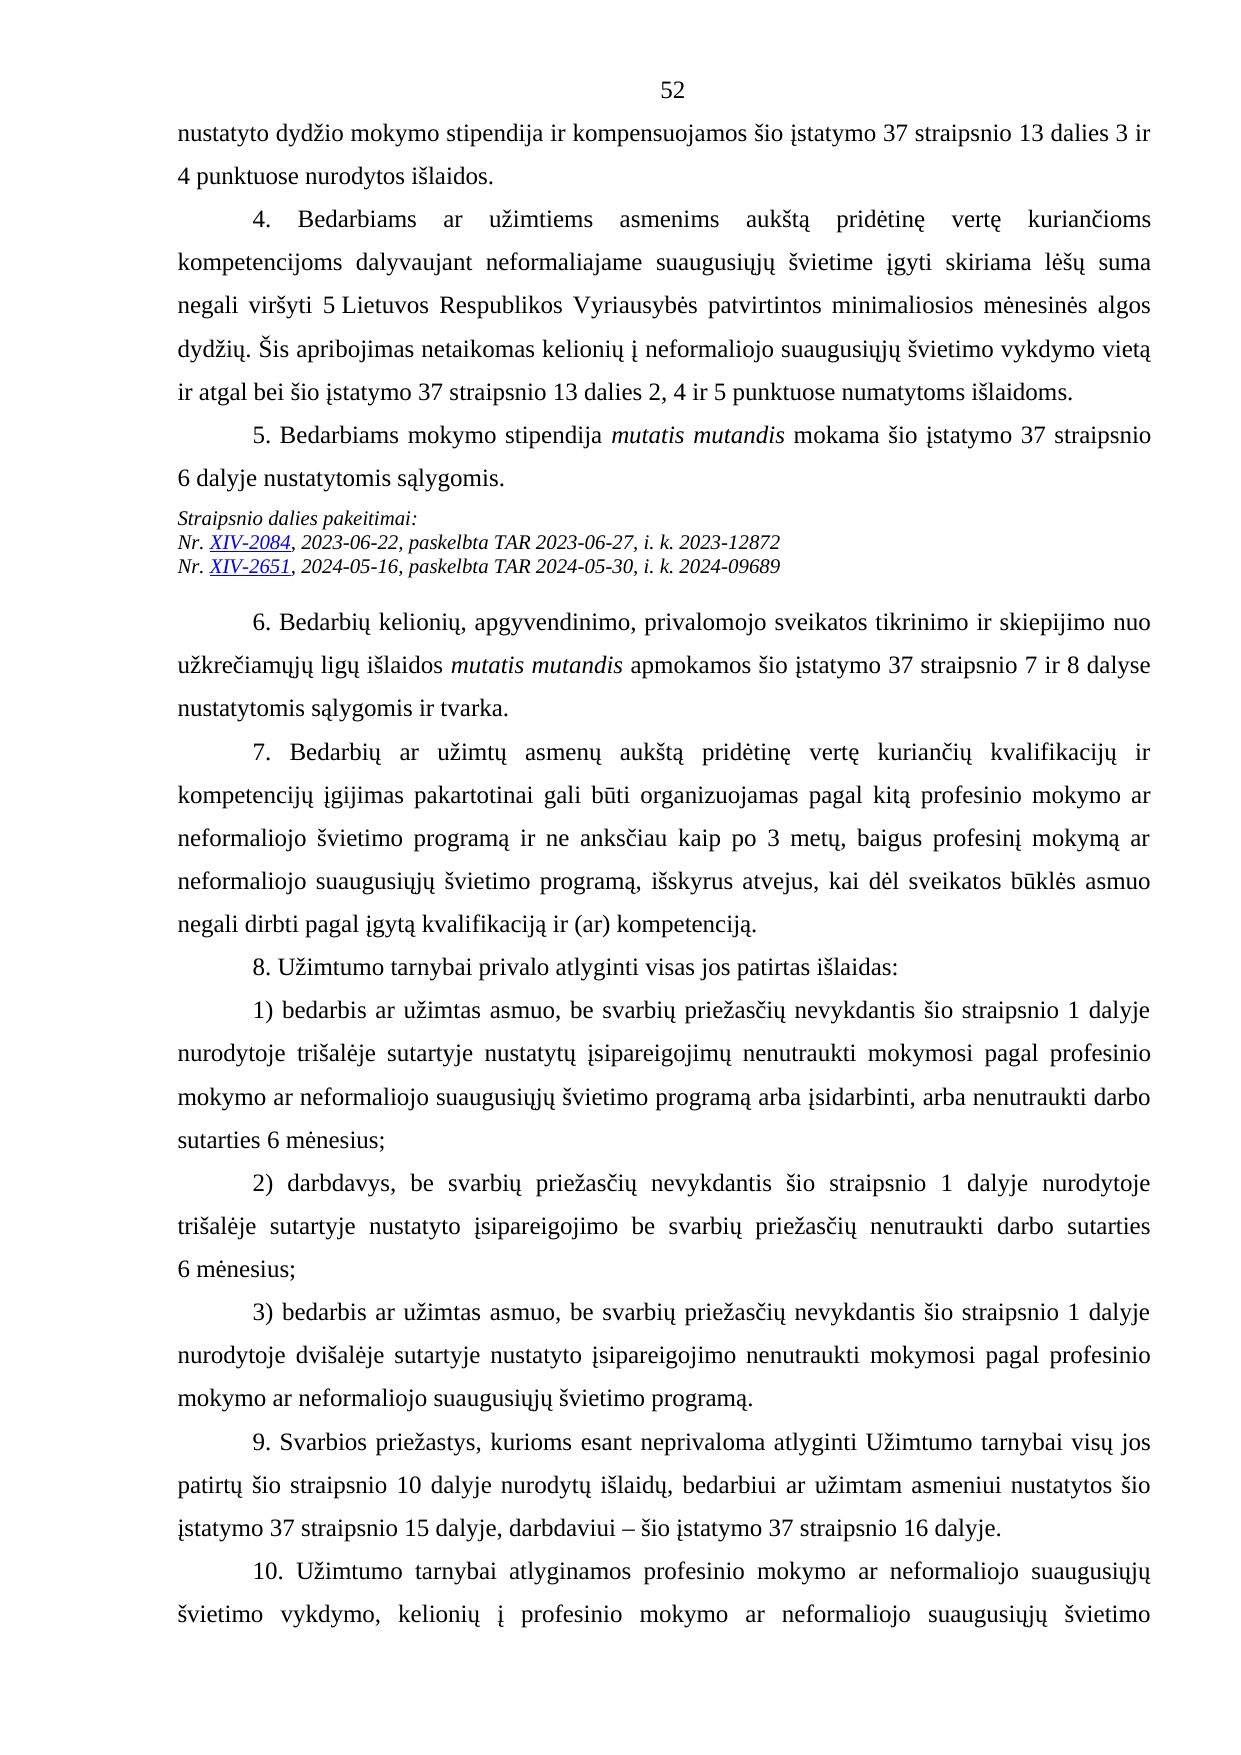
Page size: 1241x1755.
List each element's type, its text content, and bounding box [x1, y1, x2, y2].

text 1) bedarbis ar užimtas asmuo, be svarbių priežasčių nevykdantis šio straipsnio 1 dalyje nurodytoje trišalėje sutartyje nustatytų įsipareigojimų nenutraukti mokymosi pagal profesinio mokymo ar neformaliojo suaugusiųjų švietimo programą arba įsidarbinti, arba nenutraukti darbo sutarties 6 mėnesius; [177, 995, 1152, 1153]
text Nr. XIV-2084, 2023-06-22, paskelbta TAR 2023-06-27, i. k. 2023-12872 [177, 530, 1152, 554]
text Nr. XIV-2651, 2024-05-16, paskelbta TAR 2024-05-30, i. k. 2024-09689 [177, 554, 1152, 578]
text 6. Bedarbių kelionių, apgyvendinimo, privalomojo sveikatos tikrinimo ir skiepijimo nuo užkrečiamųjų ligų išlaidos mutatis mutandis apmokamos šio įstatymo 37 straipsnio 7 ir 8 dalyse nustatytomis sąlygomis ir tvarka. [177, 607, 1152, 722]
text 10. Užimtumo tarnybai atlyginamos profesinio mokymo ar neformaliojo suaugusiųjų švietimo vykdymo, kelionių į profesinio mokymo ar neformaliojo suaugusiųjų švietimo [177, 1556, 1152, 1628]
text nustatyto dydžio mokymo stipendija ir kompensuojamos šio įstatymo 37 straipsnio 13 dalies 3 ir 4 punktuose nurodytos išlaidos. [177, 118, 1152, 190]
text 5. Bedarbiams mokymo stipendija mutatis mutandis mokama šio įstatymo 37 straipsnio 6 dalyje nustatytomis sąlygomis. [177, 420, 1152, 492]
text 9. Svarbios priežastys, kurioms esant neprivaloma atlyginti Užimtumo tarnybai visų jos patirtų šio straipsnio 10 dalyje nurodytų išlaidų, bedarbiui ar užimtam asmeniui nustatytos šio įstatymo 37 straipsnio 15 dalyje, darbdaviui – šio įstatymo 37 straipsnio 16 dalyje. [177, 1427, 1152, 1542]
text 3) bedarbis ar užimtas asmuo, be svarbių priežasčių nevykdantis šio straipsnio 1 dalyje nurodytoje dvišalėje sutartyje nustatyto įsipareigojimo nenutraukti mokymosi pagal profesinio mokymo ar neformaliojo suaugusiųjų švietimo programą. [177, 1297, 1152, 1412]
text 8. Užimtumo tarnybai privalo atlyginti visas jos patirtas išlaidas: [177, 952, 1152, 981]
text Straipsnio dalies pakeitimai: [177, 506, 1152, 530]
text 7. Bedarbių ar užimtų asmenų aukštą pridėtinę vertę kuriančių kvalifikacijų ir kompetencijų įgijimas pakartotinai gali būti organizuojamas pagal kitą profesinio mokymo ar neformaliojo švietimo programą ir ne anksčiau kaip po 3 metų, baigus profesinį mokymą ar neformaliojo suaugusiųjų švietimo programą, išskyrus atvejus, kai dėl sveikatos būklės asmuo negali dirbti pagal įgytą kvalifikaciją ir (ar) kompetenciją. [177, 737, 1152, 938]
text 2) darbdavys, be svarbių priežasčių nevykdantis šio straipsnio 1 dalyje nurodytoje trišalėje sutartyje nustatyto įsipareigojimo be svarbių priežasčių nenutraukti darbo sutarties 6 mėnesius; [177, 1168, 1152, 1283]
text 4. Bedarbiams ar užimtiems asmenims aukštą pridėtinę vertę kuriančioms kompetencijoms dalyvaujant neformaliajame suaugusiųjų švietime įgyti skiriama lėšų suma negali viršyti 5 Lietuvos Respublikos Vyriausybės patvirtintos minimaliosios mėnesinės algos dydžių. Šis apribojimas netaikomas kelionių į neformaliojo suaugusiųjų švietimo vykdymo vietą ir atgal bei šio įstatymo 37 straipsnio 13 dalies 2, 4 ir 5 punktuose numatytoms išlaidoms. [177, 204, 1152, 406]
